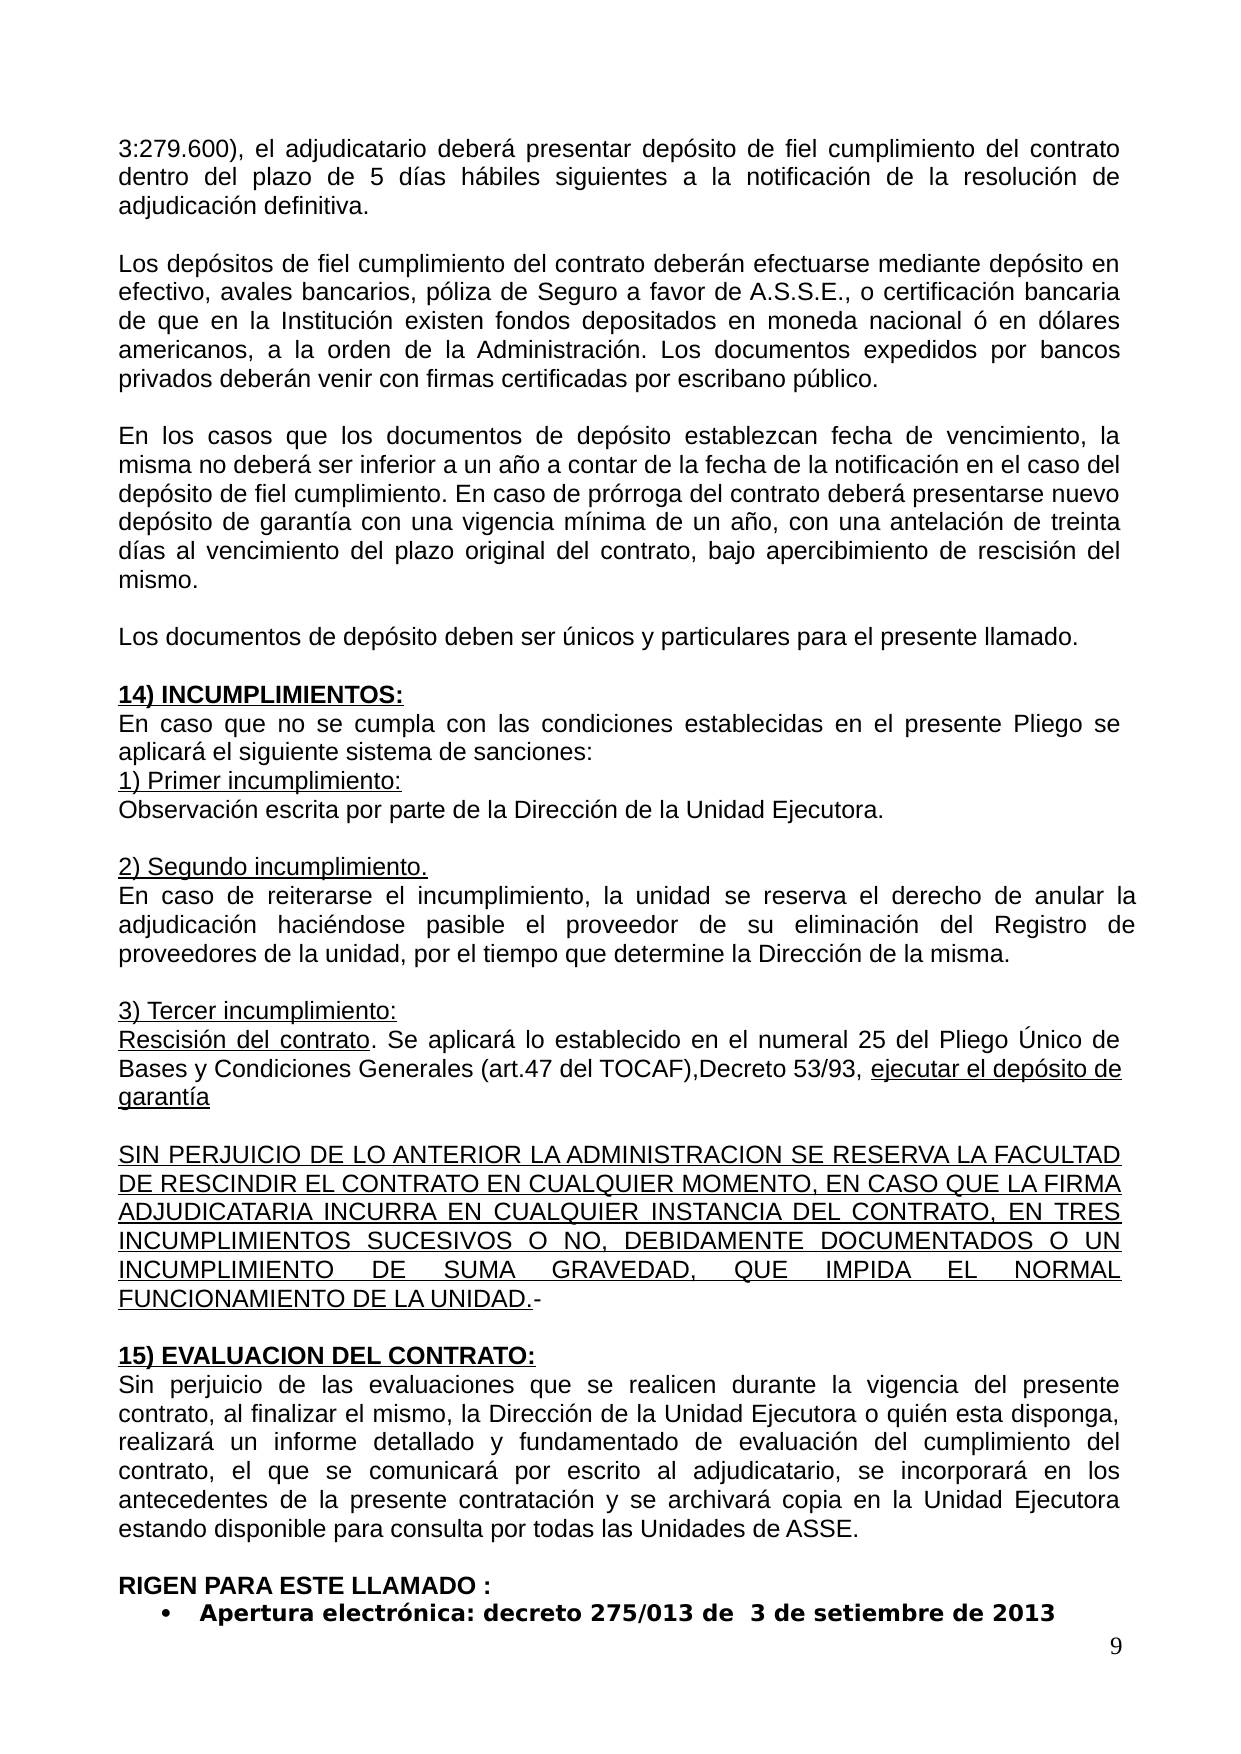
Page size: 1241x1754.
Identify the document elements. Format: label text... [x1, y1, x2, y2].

text INCUMPLIMIENTOS SUCESIVOS O NO, DEBIDAMENTE DOCUMENTADOS O UN [118, 1224, 1122, 1251]
text Observación escrita por parte de la Dirección de la Unidad Ejecutora. [118, 795, 1122, 823]
text Sin perjuicio de las evaluaciones que se realicen durante la vigencia del presente contrato, al finalizar el mismo, la Dirección de la Unidad Ejecutora o quién esta disponga, realizará un informe detallado y fundamentado de evaluación del cumplimiento del contrato, el que se comunicará por escrito al adjudicatario, se incorporará en los antecedentes de la presente contratación y se archivará copia en la Unidad Ejecutora estando disponible para consulta por todas las Unidades de ASSE. [118, 1370, 1122, 1542]
text FUNCIONAMIENTO DE LA UNIDAD.- [118, 1281, 1122, 1312]
text 2) Segundo incumplimiento. [118, 852, 1137, 881]
text En caso que no se cumpla con las condiciones establecidas en el presente Pliego se aplicará el siguiente sistema de sanciones: [118, 708, 1122, 766]
text 15) EVALUACION DEL CONTRATO: [118, 1341, 1122, 1370]
text 1) Primer incumplimiento: [118, 766, 1122, 795]
text RIGEN PARA ESTE LLAMADO : [118, 1571, 1122, 1600]
text ADJUDICATARIA INCURRA EN CUALQUIER INSTANCIA DEL CONTRATO, EN TRES [118, 1195, 1122, 1222]
text Los depósitos de fiel cumplimiento del contrato deberán efectuarse mediante depósito en efectivo, avales bancarios, póliza de Seguro a favor de A.S.S.E., o certificación bancaria de que en la Institución existen fondos depositados en moneda nacional ó en dólares americanos, a la orden de la Administración. Los documentos expedidos por bancos privados deberán venir con firmas certificadas por escribano público. [118, 248, 1122, 392]
text Rescisión del contrato. Se aplicará lo establecido en el numeral 25 del Pliego Único de Bases y Condiciones Generales (art.47 del TOCAF),Decreto 53/93, ejecutar el depósito de garantía [118, 1025, 1122, 1111]
text 3:279.600), el adjudicatario deberá presentar depósito de fiel cumplimiento del contrato dentro del plazo de 5 días hábiles siguientes a la notificación de la resolución de adjudicación definitiva. [118, 133, 1122, 220]
text En caso de reiterarse el incumplimiento, la unidad se reserva el derecho de anular la adjudicación haciéndose pasible el proveedor de su eliminación del Registro de proveedores de la unidad, por el tiempo que determine la Dirección de la misma. [118, 881, 1137, 967]
list Apertura electrónica: decreto 275/013 de 3 de setiembre de 2013 [162, 1600, 1122, 1626]
text 3) Tercer incumplimiento: [118, 996, 1122, 1025]
text En los casos que los documentos de depósito establezcan fecha de vencimiento, la misma no deberá ser inferior a un año a contar de la fecha de la notificación en el caso del depósito de fiel cumplimiento. En caso de prórroga del contrato deberá presentarse nuevo depósito de garantía con una vigencia mínima de un año, con una antelación de treinta días al vencimiento del plazo original del contrato, bajo apercibimiento de rescisión del mismo. [118, 421, 1122, 593]
text INCUMPLIMIENTO DE SUMA GRAVEDAD, QUE IMPIDA EL NORMAL [118, 1252, 1122, 1280]
text 14) INCUMPLIMIENTOS: [118, 680, 1122, 708]
text DE RESCINDIR EL CONTRATO EN CUALQUIER MOMENTO, EN CASO QUE LA FIRMA [118, 1166, 1122, 1194]
text SIN PERJUICIO DE LO ANTERIOR LA ADMINISTRACION SE RESERVA LA FACULTAD [118, 1140, 1122, 1165]
text Los documentos de depósito deben ser únicos y particulares para el presente llamado. [118, 622, 1122, 651]
